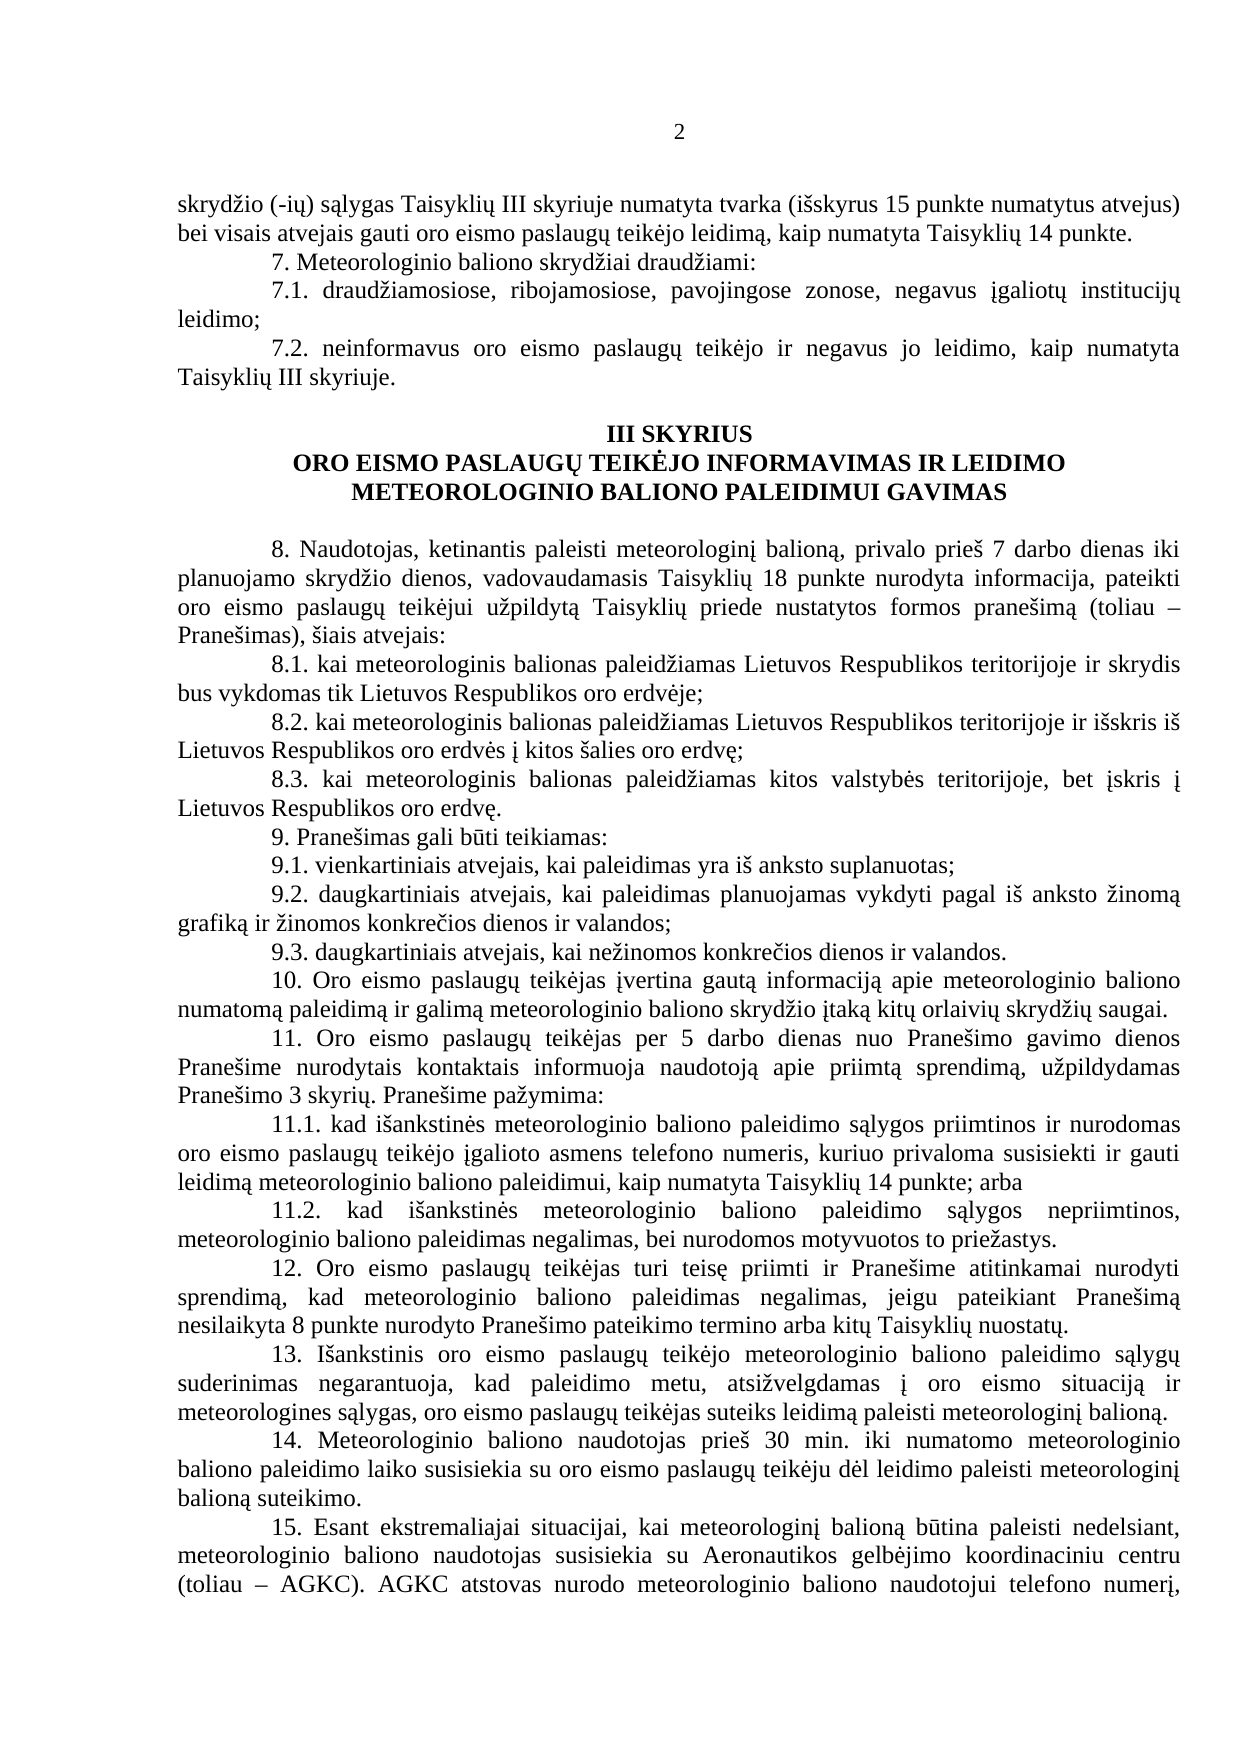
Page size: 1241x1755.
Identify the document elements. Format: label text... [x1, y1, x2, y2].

text 9.1. vienkartiniais atvejais, kai paleidimas yra iš anksto suplanuotas; [177, 851, 1181, 879]
text 8.1. kai meteorologinis balionas paleidžiamas Lietuvos Respublikos teritorijoje ir skrydis bus vykdomas tik Lietuvos Respublikos oro erdvėje; [177, 649, 1181, 707]
text 7.2. neinformavus oro eismo paslaugų teikėjo ir negavus jo leidimo, kaip numatyta Taisyklių III skyriuje. [177, 333, 1181, 391]
text ORO EISMO PASLAUGŲ TEIKĖJO INFORMAVIMAS IR LEIDIMO METEOROLOGINIO BALIONO PALEIDIMUI GAVIMAS [177, 448, 1181, 506]
text 9. Pranešimas gali būti teikiamas: [177, 822, 1181, 851]
text 11.1. kad išankstinės meteorologinio baliono paleidimo sąlygos priimtinos ir nurodomas oro eismo paslaugų teikėjo įgalioto asmens telefono numeris, kuriuo privaloma susisiekti ir gauti leidimą meteorologinio baliono paleidimui, kaip numatyta Taisyklių 14 punkte; arba [177, 1109, 1181, 1196]
text 8.2. kai meteorologinis balionas paleidžiamas Lietuvos Respublikos teritorijoje ir išskris iš Lietuvos Respublikos oro erdvės į kitos šalies oro erdvę; [177, 707, 1181, 764]
text 12. Oro eismo paslaugų teikėjas turi teisę priimti ir Pranešime atitinkamai nurodyti sprendimą, kad meteorologinio baliono paleidimas negalimas, jeigu pateikiant Pranešimą nesilaikyta 8 punkte nurodyto Pranešimo pateikimo termino arba kitų Taisyklių nuostatų. [177, 1253, 1181, 1339]
text 14. Meteorologinio baliono naudotojas prieš 30 min. iki numatomo meteorologinio baliono paleidimo laiko susisiekia su oro eismo paslaugų teikėju dėl leidimo paleisti meteorologinį balioną suteikimo. [177, 1426, 1181, 1512]
text III SKYRIUS [177, 419, 1181, 448]
text 15. Esant ekstremaliajai situacijai, kai meteorologinį balioną būtina paleisti nedelsiant, meteorologinio baliono naudotojas susisiekia su Aeronautikos gelbėjimo koordinaciniu centru (toliau – AGKC). AGKC atstovas nurodo meteorologinio baliono naudotojui telefono numerį, [177, 1512, 1181, 1598]
text 8.3. kai meteorologinis balionas paleidžiamas kitos valstybės teritorijoje, bet įskris į Lietuvos Respublikos oro erdvę. [177, 764, 1181, 822]
text 11. Oro eismo paslaugų teikėjas per 5 darbo dienas nuo Pranešimo gavimo dienos Pranešime nurodytais kontaktais informuoja naudotoją apie priimtą sprendimą, užpildydamas Pranešimo 3 skyrių. Pranešime pažymima: [177, 1023, 1181, 1109]
text 11.2. kad išankstinės meteorologinio baliono paleidimo sąlygos nepriimtinos, meteorologinio baliono paleidimas negalimas, bei nurodomos motyvuotos to priežastys. [177, 1196, 1181, 1253]
text 10. Oro eismo paslaugų teikėjas įvertina gautą informaciją apie meteorologinio baliono numatomą paleidimą ir galimą meteorologinio baliono skrydžio įtaką kitų orlaivių skrydžių saugai. [177, 966, 1181, 1023]
text skrydžio (-ių) sąlygas Taisyklių III skyriuje numatyta tvarka (išskyrus 15 punkte numatytus atvejus) bei visais atvejais gauti oro eismo paslaugų teikėjo leidimą, kaip numatyta Taisyklių 14 punkte. [177, 189, 1181, 247]
text 7. Meteorologinio baliono skrydžiai draudžiami: [177, 247, 1181, 276]
text 9.3. daugkartiniais atvejais, kai nežinomos konkrečios dienos ir valandos. [177, 937, 1181, 966]
text 13. Išankstinis oro eismo paslaugų teikėjo meteorologinio baliono paleidimo sąlygų suderinimas negarantuoja, kad paleidimo metu, atsižvelgdamas į oro eismo situaciją ir meteorologines sąlygas, oro eismo paslaugų teikėjas suteiks leidimą paleisti meteorologinį balioną. [177, 1339, 1181, 1426]
text 7.1. draudžiamosiose, ribojamosiose, pavojingose zonose, negavus įgaliotų institucijų leidimo; [177, 276, 1181, 333]
text 8. Naudotojas, ketinantis paleisti meteorologinį balioną, privalo prieš 7 darbo dienas iki planuojamo skrydžio dienos, vadovaudamasis Taisyklių 18 punkte nurodyta informacija, pateikti oro eismo paslaugų teikėjui užpildytą Taisyklių priede nustatytos formos pranešimą (toliau – Pranešimas), šiais atvejais: [177, 534, 1181, 649]
text 9.2. daugkartiniais atvejais, kai paleidimas planuojamas vykdyti pagal iš anksto žinomą grafiką ir žinomos konkrečios dienos ir valandos; [177, 879, 1181, 937]
